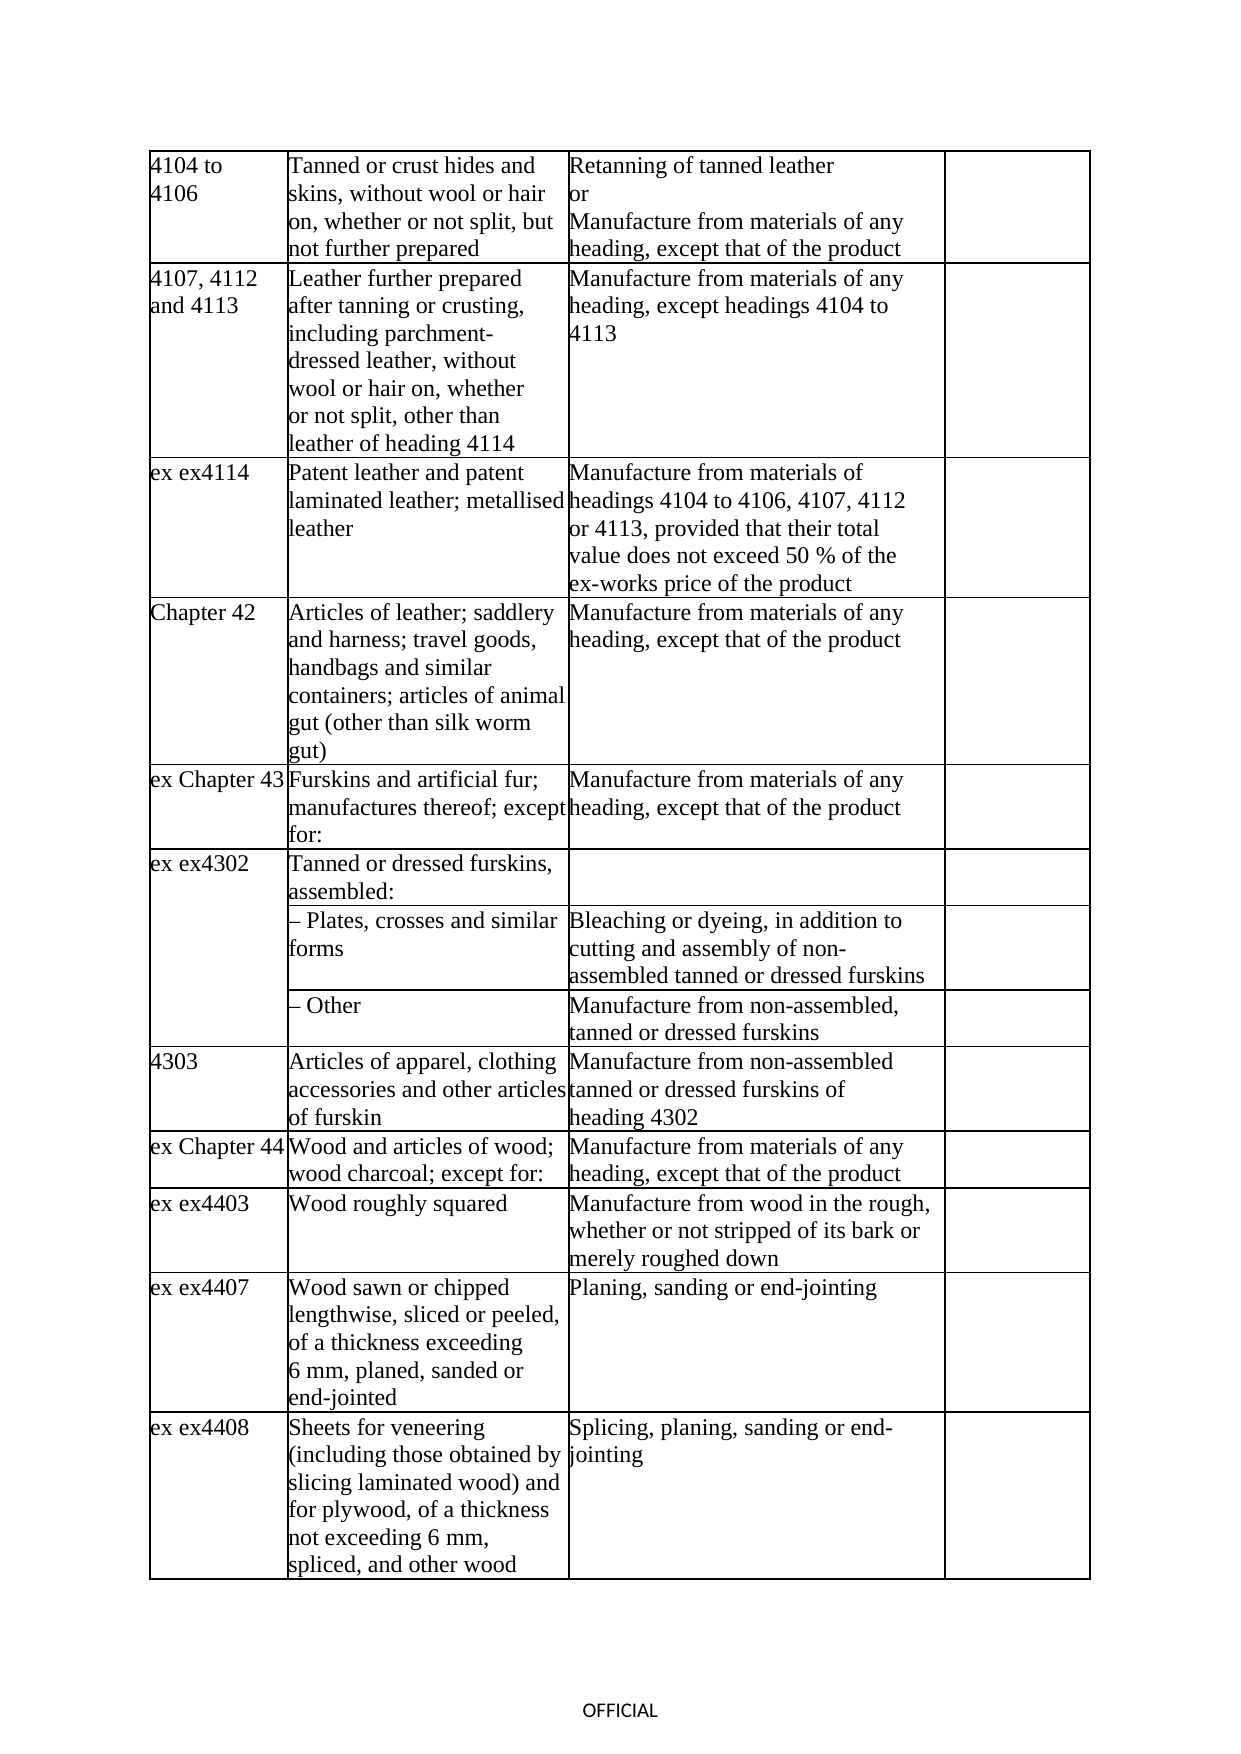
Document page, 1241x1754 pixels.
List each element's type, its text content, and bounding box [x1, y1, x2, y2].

table_cell – Plates, crosses and similar forms [289, 906, 568, 989]
table_cell – Other [289, 991, 568, 1046]
table_cell [946, 850, 1089, 905]
table_cell Wood sawn or chipped lengthwise, sliced or peeled, of a thickness exceeding 6 mm, planed, sanded or end-jointed [289, 1273, 568, 1411]
table_cell [946, 1047, 1089, 1130]
table_cell Tanned or dressed furskins, assembled: [289, 850, 568, 905]
table_cell Retanning of tanned leather or Manufacture from materials of any heading, except that of the product [570, 152, 944, 262]
table_cell Manufacture from wood in the rough, whether or not stripped of its bark or merely roughed down [570, 1189, 944, 1271]
table_cell [946, 765, 1089, 848]
table_cell Manufacture from materials of any heading, except that of the product [570, 1132, 944, 1187]
table_cell Patent leather and patent laminated leather; metallised leather [289, 458, 568, 596]
table_cell 4303 [151, 1047, 287, 1130]
table_cell ex ex4114 [151, 458, 287, 596]
table_cell Splicing, planing, sanding or end-jointing [570, 1413, 944, 1578]
table_cell 4107, 4112 and 4113 [151, 264, 287, 457]
table_cell [946, 598, 1089, 763]
table_cell Sheets for veneering (including those obtained by slicing laminated wood) and for plywood, of a thickness not exceeding 6 mm, spliced, and other wood [289, 1413, 568, 1578]
table_cell [570, 850, 944, 905]
table_cell Manufacture from materials of any heading, except that of the product [570, 598, 944, 763]
table_cell Articles of apparel, clothing accessories and other articles of furskin [289, 1047, 568, 1130]
table_cell 4104 to 4106 [151, 152, 287, 262]
table_cell Furskins and artificial fur; manufactures thereof; except for: [289, 765, 568, 848]
table_cell [946, 1132, 1089, 1187]
table_cell [946, 152, 1089, 262]
table_cell Tanned or crust hides and skins, without wool or hair on, whether or not split, but not further prepared [289, 152, 568, 262]
table_cell Manufacture from non-assembled tanned or dressed furskins of heading 4302 [570, 1047, 944, 1130]
table_cell ex ex4302 [151, 850, 287, 1046]
table_cell [946, 264, 1089, 457]
table_cell [946, 991, 1089, 1046]
table_cell Chapter 42 [151, 598, 287, 763]
table_cell [946, 458, 1089, 596]
table_cell Manufacture from materials of any heading, except headings 4104 to 4113 [570, 264, 944, 457]
table_cell ex ex4408 [151, 1413, 287, 1578]
table_cell Articles of leather; saddlery and harness; travel goods, handbags and similar containers; articles of animal gut (other than silk worm gut) [289, 598, 568, 763]
table_cell [946, 1189, 1089, 1271]
table_cell ex Chapter 43 [151, 765, 287, 848]
table_cell ex Chapter 44 [151, 1132, 287, 1187]
table_cell Manufacture from materials of any heading, except that of the product [570, 765, 944, 848]
table_cell Bleaching or dyeing, in addition to cutting and assembly of non-assembled tanned or dressed furskins [570, 906, 944, 989]
table_cell [946, 1273, 1089, 1411]
table_cell Wood and articles of wood; wood charcoal; except for: [289, 1132, 568, 1187]
table_cell ex ex4403 [151, 1189, 287, 1271]
table_cell Planing, sanding or end-jointing [570, 1273, 944, 1411]
table_cell Manufacture from non-assembled, tanned or dressed furskins [570, 991, 944, 1046]
table_cell Manufacture from materials of headings 4104 to 4106, 4107, 4112 or 4113, provided that their total value does not exceed 50 % of the ex-works price of the product [570, 458, 944, 596]
table_cell ex ex4407 [151, 1273, 287, 1411]
table_cell [946, 906, 1089, 989]
table_cell [946, 1413, 1089, 1578]
table_cell Leather further prepared after tanning or crusting, including parchment-dressed leather, without wool or hair on, whether or not split, other than leather of heading 4114 [289, 264, 568, 457]
table_cell Wood roughly squared [289, 1189, 568, 1271]
